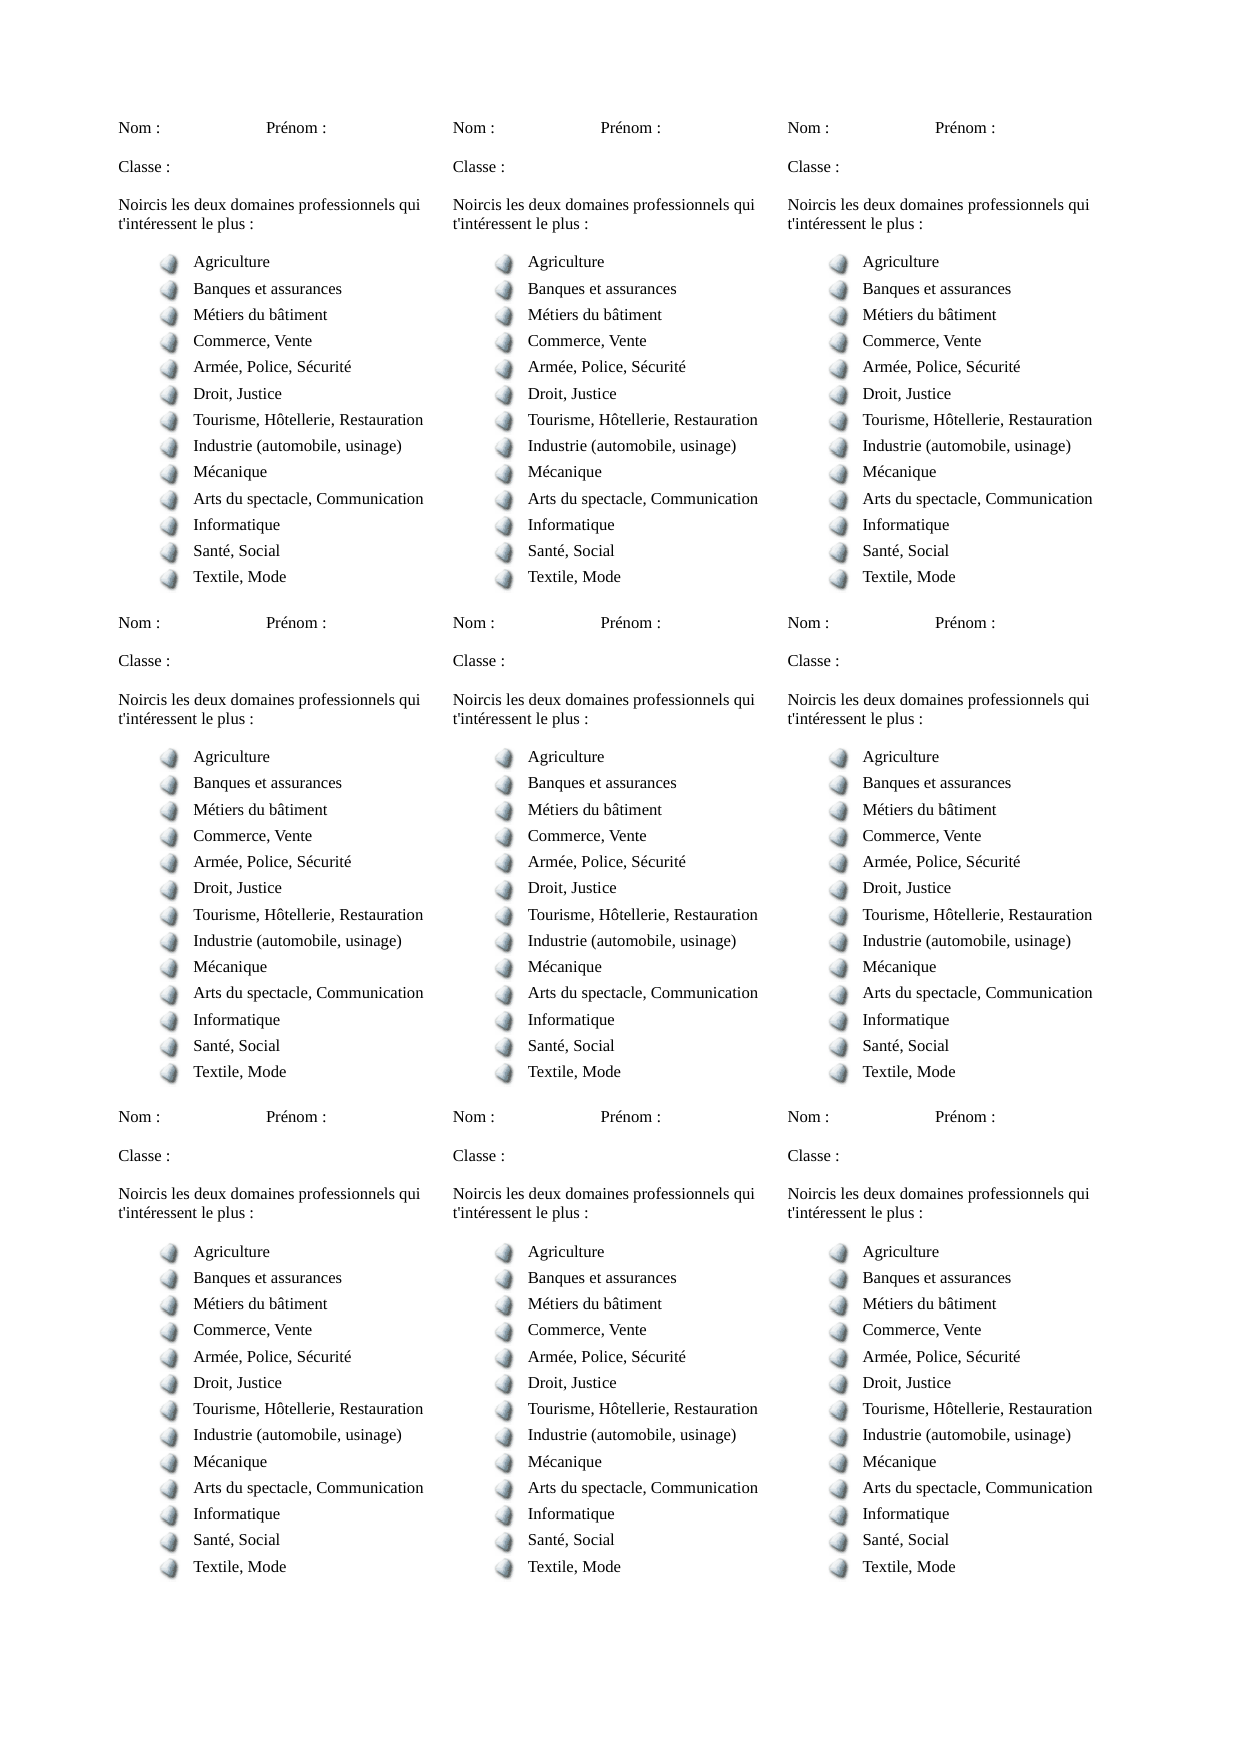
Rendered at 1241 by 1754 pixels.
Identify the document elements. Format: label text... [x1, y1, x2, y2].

list Tourisme, Hôtellerie, Restauration [490, 410, 787, 436]
list Industrie (automobile, usinage) [825, 1425, 1122, 1451]
list Santé, Social [516, 541, 787, 567]
list Banques et assurances [825, 278, 1122, 305]
picture [491, 1010, 516, 1035]
picture [825, 358, 851, 383]
list Santé, Social [156, 1036, 453, 1062]
text Nom : Prénom : [453, 613, 787, 632]
list Mécanique [825, 462, 1122, 488]
list Industrie (automobile, usinage) [825, 931, 1122, 957]
picture [825, 1373, 851, 1398]
list Banques et assurances [156, 278, 453, 305]
picture [156, 800, 181, 825]
picture [491, 1321, 516, 1346]
picture [491, 1062, 516, 1087]
picture [156, 1399, 181, 1425]
list Agriculture [825, 252, 1122, 278]
picture [156, 489, 181, 514]
list Arts du spectacle, Communication [825, 1478, 1122, 1504]
list Commerce, Vente [156, 826, 453, 852]
picture [825, 436, 851, 462]
picture [825, 1347, 851, 1372]
picture [491, 1557, 516, 1582]
text Nom : Prénom : [453, 1107, 787, 1126]
list Tourisme, Hôtellerie, Restauration [516, 1399, 787, 1425]
picture [491, 774, 516, 799]
picture [825, 1242, 851, 1267]
picture [156, 279, 181, 304]
picture [491, 384, 516, 409]
list Métiers du bâtiment [181, 1294, 453, 1320]
list Tourisme, Hôtellerie, Restauration [181, 1399, 453, 1425]
list Informatique [156, 515, 453, 541]
list Commerce, Vente [851, 331, 1122, 357]
list Mécanique [156, 462, 453, 488]
text Classe : [118, 156, 453, 176]
picture [825, 1399, 851, 1425]
text Noircis les deux domaines professionnels qui t'intéressent le plus : [118, 689, 453, 728]
picture [825, 463, 851, 488]
picture [156, 957, 181, 982]
picture [825, 1426, 851, 1451]
picture [156, 541, 181, 567]
picture [491, 852, 516, 877]
picture [156, 1062, 181, 1087]
picture [491, 931, 516, 956]
picture [156, 1504, 181, 1530]
list Santé, Social [825, 1036, 1122, 1062]
text Classe : [787, 1146, 1122, 1165]
text Noircis les deux domaines professionnels qui t'intéressent le plus : [118, 1184, 453, 1222]
list Industrie (automobile, usinage) [516, 436, 787, 462]
picture [156, 515, 181, 540]
list Commerce, Vente [181, 331, 453, 357]
list Arts du spectacle, Communication [490, 1478, 787, 1504]
list Agriculture [490, 252, 787, 278]
list Armée, Police, Sécurité [825, 1346, 1122, 1373]
list Droit, Justice [825, 878, 1122, 904]
list Tourisme, Hôtellerie, Restauration [156, 904, 453, 931]
list Commerce, Vente [490, 1320, 787, 1346]
list Métiers du bâtiment [825, 799, 1122, 826]
text Noircis les deux domaines professionnels qui t'intéressent le plus : [453, 1184, 787, 1222]
picture [825, 800, 851, 825]
list Industrie (automobile, usinage) [181, 436, 453, 462]
list Tourisme, Hôtellerie, Restauration [490, 904, 787, 931]
list Mécanique [156, 957, 453, 983]
list Agriculture [156, 252, 453, 278]
list Industrie (automobile, usinage) [490, 1425, 787, 1451]
list Textile, Mode [825, 567, 1122, 593]
picture [156, 1452, 181, 1477]
list Textile, Mode [156, 1062, 453, 1088]
picture [156, 931, 181, 956]
list Armée, Police, Sécurité [156, 357, 453, 383]
list Tourisme, Hôtellerie, Restauration [825, 904, 1122, 931]
picture [825, 1531, 851, 1556]
list Métiers du bâtiment [490, 305, 787, 331]
picture [156, 568, 181, 593]
picture [825, 1321, 851, 1346]
text Classe : [453, 156, 787, 176]
picture [825, 1294, 851, 1320]
list Arts du spectacle, Communication [490, 983, 787, 1009]
list Commerce, Vente [490, 826, 787, 852]
picture [491, 436, 516, 462]
list Commerce, Vente [825, 826, 1122, 852]
list Agriculture [156, 747, 453, 773]
text Classe : [453, 1146, 787, 1165]
list Textile, Mode [490, 567, 787, 593]
picture [156, 305, 181, 330]
list Droit, Justice [490, 383, 787, 410]
picture [825, 879, 851, 904]
picture [491, 568, 516, 593]
list Santé, Social [156, 1530, 453, 1556]
list Textile, Mode [825, 1556, 1122, 1583]
picture [491, 984, 516, 1009]
picture [825, 1452, 851, 1477]
list Textile, Mode [490, 1062, 787, 1088]
list Tourisme, Hôtellerie, Restauration [156, 410, 453, 436]
list Banques et assurances [825, 773, 1122, 799]
list Tourisme, Hôtellerie, Restauration [851, 1399, 1122, 1425]
list Industrie (automobile, usinage) [156, 931, 453, 957]
picture [156, 905, 181, 930]
picture [156, 410, 181, 435]
picture [491, 1478, 516, 1503]
picture [156, 984, 181, 1009]
list Industrie (automobile, usinage) [851, 436, 1122, 462]
picture [156, 774, 181, 799]
list Informatique [825, 515, 1122, 541]
picture [491, 331, 516, 357]
list Armée, Police, Sécurité [156, 1346, 453, 1373]
picture [491, 1426, 516, 1451]
picture [825, 384, 851, 409]
text Nom : Prénom : [118, 1107, 453, 1126]
picture [491, 410, 516, 435]
text Nom : Prénom : [118, 118, 453, 137]
picture [156, 747, 181, 772]
picture [825, 541, 851, 567]
picture [491, 1399, 516, 1425]
picture [825, 305, 851, 330]
picture [491, 489, 516, 514]
list Droit, Justice [490, 878, 787, 904]
text Classe : [118, 1146, 453, 1165]
list Mécanique [490, 957, 787, 983]
list Agriculture [490, 747, 787, 773]
list Industrie (automobile, usinage) [156, 1425, 453, 1451]
list Informatique [516, 1504, 787, 1530]
picture [825, 1268, 851, 1293]
text Nom : Prénom : [787, 613, 1122, 632]
picture [156, 1531, 181, 1556]
picture [156, 358, 181, 383]
list Santé, Social [490, 1530, 787, 1556]
list Arts du spectacle, Communication [825, 983, 1122, 1009]
list Textile, Mode [156, 1556, 453, 1583]
list Santé, Social [825, 1530, 1122, 1556]
list Banques et assurances [156, 773, 453, 799]
picture [825, 568, 851, 593]
list Tourisme, Hôtellerie, Restauration [825, 410, 1122, 436]
picture [491, 747, 516, 772]
list Arts du spectacle, Communication [490, 488, 787, 515]
picture [491, 879, 516, 904]
list Agriculture [156, 1241, 453, 1268]
list Informatique [156, 1009, 453, 1036]
text Noircis les deux domaines professionnels qui t'intéressent le plus : [118, 195, 453, 233]
list Informatique [490, 1009, 787, 1036]
picture [491, 826, 516, 851]
list Droit, Justice [825, 1373, 1122, 1399]
list Commerce, Vente [156, 1320, 453, 1346]
picture [491, 1373, 516, 1398]
list Métiers du bâtiment [825, 305, 1122, 331]
picture [825, 852, 851, 877]
picture [156, 1478, 181, 1503]
text Nom : Prénom : [118, 613, 453, 632]
list Banques et assurances [490, 278, 787, 305]
text Nom : Prénom : [787, 118, 1122, 137]
picture [156, 1426, 181, 1451]
picture [825, 826, 851, 851]
text Noircis les deux domaines professionnels qui t'intéressent le plus : [453, 195, 787, 233]
picture [156, 1347, 181, 1372]
list Mécanique [825, 1451, 1122, 1478]
list Métiers du bâtiment [851, 1294, 1122, 1320]
picture [491, 800, 516, 825]
picture [491, 957, 516, 982]
list Textile, Mode [156, 567, 453, 593]
list Informatique [181, 1504, 453, 1530]
text Classe : [453, 651, 787, 670]
picture [825, 984, 851, 1009]
picture [825, 515, 851, 540]
list Santé, Social [851, 541, 1122, 567]
picture [491, 463, 516, 488]
picture [156, 1321, 181, 1346]
list Banques et assurances [156, 1268, 453, 1294]
list Banques et assurances [490, 1268, 787, 1294]
picture [156, 463, 181, 488]
picture [491, 1268, 516, 1293]
picture [156, 879, 181, 904]
text Noircis les deux domaines professionnels qui t'intéressent le plus : [787, 195, 1122, 233]
list Armée, Police, Sécurité [825, 852, 1122, 878]
picture [491, 1036, 516, 1061]
picture [491, 253, 516, 278]
picture [825, 747, 851, 772]
picture [491, 279, 516, 304]
list Arts du spectacle, Communication [156, 488, 453, 515]
list Informatique [851, 1504, 1122, 1530]
list Droit, Justice [156, 1373, 453, 1399]
list Mécanique [825, 957, 1122, 983]
list Mécanique [490, 462, 787, 488]
picture [825, 774, 851, 799]
picture [156, 1242, 181, 1267]
picture [825, 1062, 851, 1087]
picture [156, 1373, 181, 1398]
picture [491, 358, 516, 383]
list Armée, Police, Sécurité [156, 852, 453, 878]
list Industrie (automobile, usinage) [490, 931, 787, 957]
picture [156, 1036, 181, 1061]
picture [825, 489, 851, 514]
text Classe : [787, 156, 1122, 176]
list Métiers du bâtiment [156, 799, 453, 826]
list Arts du spectacle, Communication [156, 983, 453, 1009]
picture [156, 1010, 181, 1035]
picture [825, 253, 851, 278]
picture [491, 1531, 516, 1556]
picture [825, 1010, 851, 1035]
picture [491, 1504, 516, 1530]
list Droit, Justice [156, 878, 453, 904]
picture [825, 905, 851, 930]
list Armée, Police, Sécurité [490, 357, 787, 383]
list Agriculture [825, 747, 1122, 773]
picture [825, 957, 851, 982]
list Informatique [825, 1009, 1122, 1036]
picture [156, 331, 181, 357]
list Informatique [490, 515, 787, 541]
list Métiers du bâtiment [156, 305, 453, 331]
list Agriculture [490, 1241, 787, 1268]
list Textile, Mode [825, 1062, 1122, 1088]
picture [825, 1504, 851, 1530]
picture [491, 515, 516, 540]
list Santé, Social [181, 541, 453, 567]
list Banques et assurances [490, 773, 787, 799]
picture [156, 1294, 181, 1320]
list Mécanique [156, 1451, 453, 1478]
picture [825, 931, 851, 956]
text Noircis les deux domaines professionnels qui t'intéressent le plus : [787, 1184, 1122, 1222]
list Droit, Justice [825, 383, 1122, 410]
picture [825, 1557, 851, 1582]
picture [156, 852, 181, 877]
list Textile, Mode [490, 1556, 787, 1583]
picture [156, 826, 181, 851]
list Droit, Justice [156, 383, 453, 410]
picture [156, 1557, 181, 1582]
list Métiers du bâtiment [516, 1294, 787, 1320]
picture [825, 410, 851, 435]
picture [491, 305, 516, 330]
text Classe : [118, 651, 453, 670]
picture [491, 1242, 516, 1267]
picture [156, 384, 181, 409]
list Armée, Police, Sécurité [490, 1346, 787, 1373]
text Classe : [787, 651, 1122, 670]
picture [156, 253, 181, 278]
picture [825, 1478, 851, 1503]
text Noircis les deux domaines professionnels qui t'intéressent le plus : [787, 689, 1122, 728]
picture [491, 1452, 516, 1477]
list Arts du spectacle, Communication [825, 488, 1122, 515]
picture [491, 1294, 516, 1320]
list Commerce, Vente [825, 1320, 1122, 1346]
text Nom : Prénom : [453, 118, 787, 137]
list Métiers du bâtiment [490, 799, 787, 826]
text Noircis les deux domaines professionnels qui t'intéressent le plus : [453, 689, 787, 728]
list Mécanique [490, 1451, 787, 1478]
list Arts du spectacle, Communication [156, 1478, 453, 1504]
list Banques et assurances [825, 1268, 1122, 1294]
list Commerce, Vente [516, 331, 787, 357]
list Agriculture [825, 1241, 1122, 1268]
list Armée, Police, Sécurité [825, 357, 1122, 383]
picture [825, 1036, 851, 1061]
text Nom : Prénom : [787, 1107, 1122, 1126]
picture [825, 279, 851, 304]
list Santé, Social [490, 1036, 787, 1062]
picture [825, 331, 851, 357]
list Armée, Police, Sécurité [490, 852, 787, 878]
picture [491, 1347, 516, 1372]
picture [156, 436, 181, 462]
list Droit, Justice [490, 1373, 787, 1399]
picture [491, 541, 516, 567]
picture [156, 1268, 181, 1293]
picture [491, 905, 516, 930]
